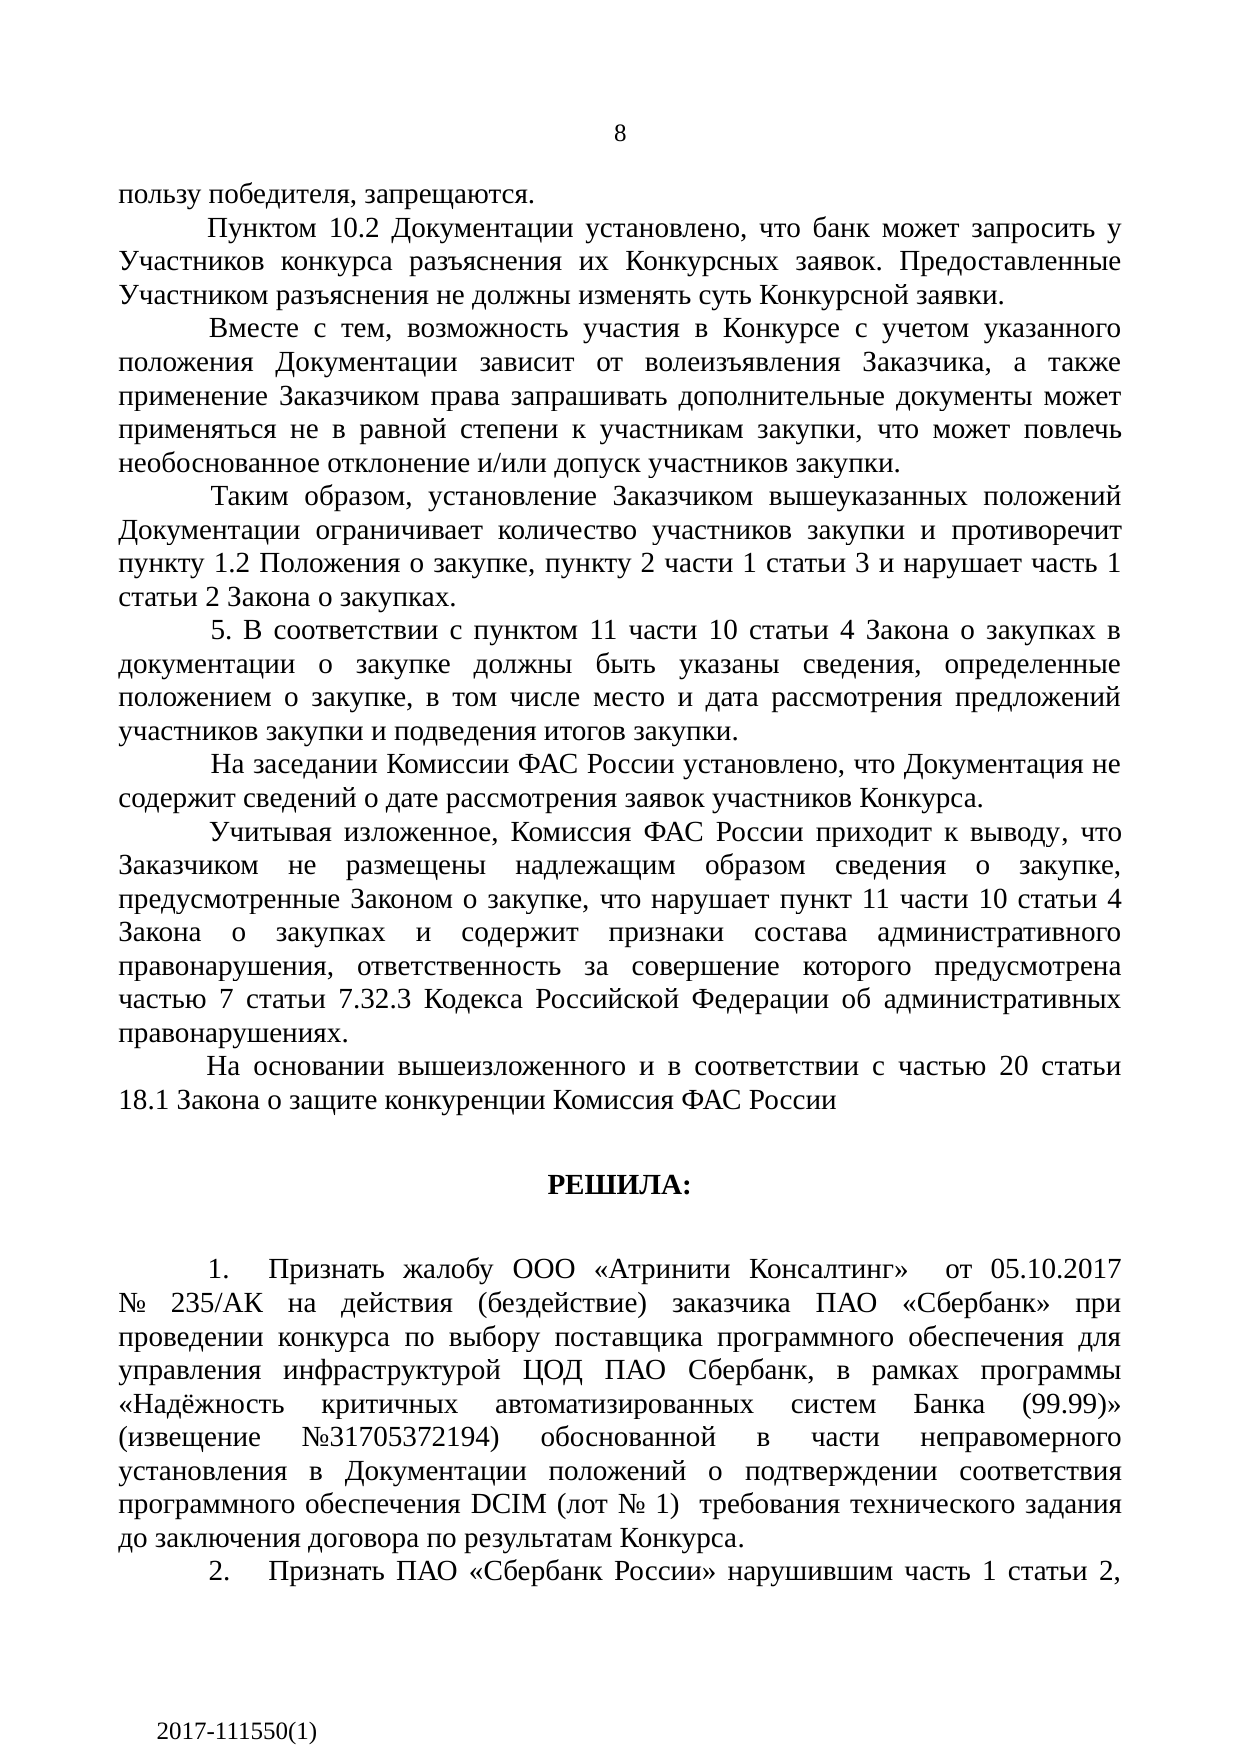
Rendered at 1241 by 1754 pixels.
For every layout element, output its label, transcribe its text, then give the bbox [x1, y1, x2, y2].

list В соответствии с пунктом 11 части 10 статьи 4 Закона о закупках в документации о закупке должны быть указаны сведения, определенные положением о закупке, в том числе место и дата рассмотрения предложений участников закупки и подведения итогов закупки. [118, 612, 1122, 747]
text Вместе с тем, возможность участия в Конкурсе с учетом указанного положения Документации зависит от волеизъявления Заказчика, а также применение Заказчиком права запрашивать дополнительные документы может применяться не в равной степени к участникам закупки, что может повлечь необоснованное отклонение и/или допуск участников закупки. [118, 311, 1122, 478]
list Признать ПАО «Сбербанк России» нарушившим часть 1 статьи 2, [118, 1553, 1122, 1587]
text Пунктом 10.2 Документации установлено, что банк может запросить у Участников конкурса разъяснения их Конкурсных заявок. Предоставленные Участником разъяснения не должны изменять суть Конкурсной заявки. [118, 210, 1122, 311]
text РЕШИЛА: [117, 1167, 1122, 1200]
text На заседании Комиссии ФАС России установлено, что Документация не содержит сведений о дате рассмотрения заявок участников Конкурса. [118, 747, 1122, 814]
text пользу победителя, запрещаются. [118, 176, 1122, 210]
text На основании вышеизложенного и в соответствии с частью 20 статьи 18.1 Закона о защите конкуренции Комиссия ФАС России [118, 1048, 1122, 1116]
text Таким образом, установление Заказчиком вышеуказанных положений Документации ограничивает количество участников закупки и противоречит пункту 1.2 Положения о закупке, пункту 2 части 1 статьи 3 и нарушает часть 1 статьи 2 Закона о закупках. [118, 478, 1122, 612]
list Признать жалобу ООО «Атринити Консалтинг» от 05.10.2017 № 235/АК на действия (бездействие) заказчика ПАО «Сбербанк» при проведении конкурса по выбору поставщика программного обеспечения для управления инфраструктурой ЦОД ПАО Сбербанк, в рамках программы «Надёжность критичных автоматизированных систем Банка (99.99)» (извещение №31705372194) обоснованной в части неправомерного установления в Документации положений о подтверждении соответствия программного обеспечения DCIM (лот № 1) требования технического задания до заключения договора по результатам Конкурса. [118, 1252, 1122, 1553]
text Учитывая изложенное, Комиссия ФАС России приходит к выводу, что Заказчиком не размещены надлежащим образом сведения о закупке, предусмотренные Законом о закупке, что нарушает пункт 11 части 10 статьи 4 Закона о закупках и содержит признаки состава административного правонарушения, ответственность за совершение которого предусмотрена частью 7 статьи 7.32.3 Кодекса Российской Федерации об административных правонарушениях. [118, 814, 1122, 1048]
